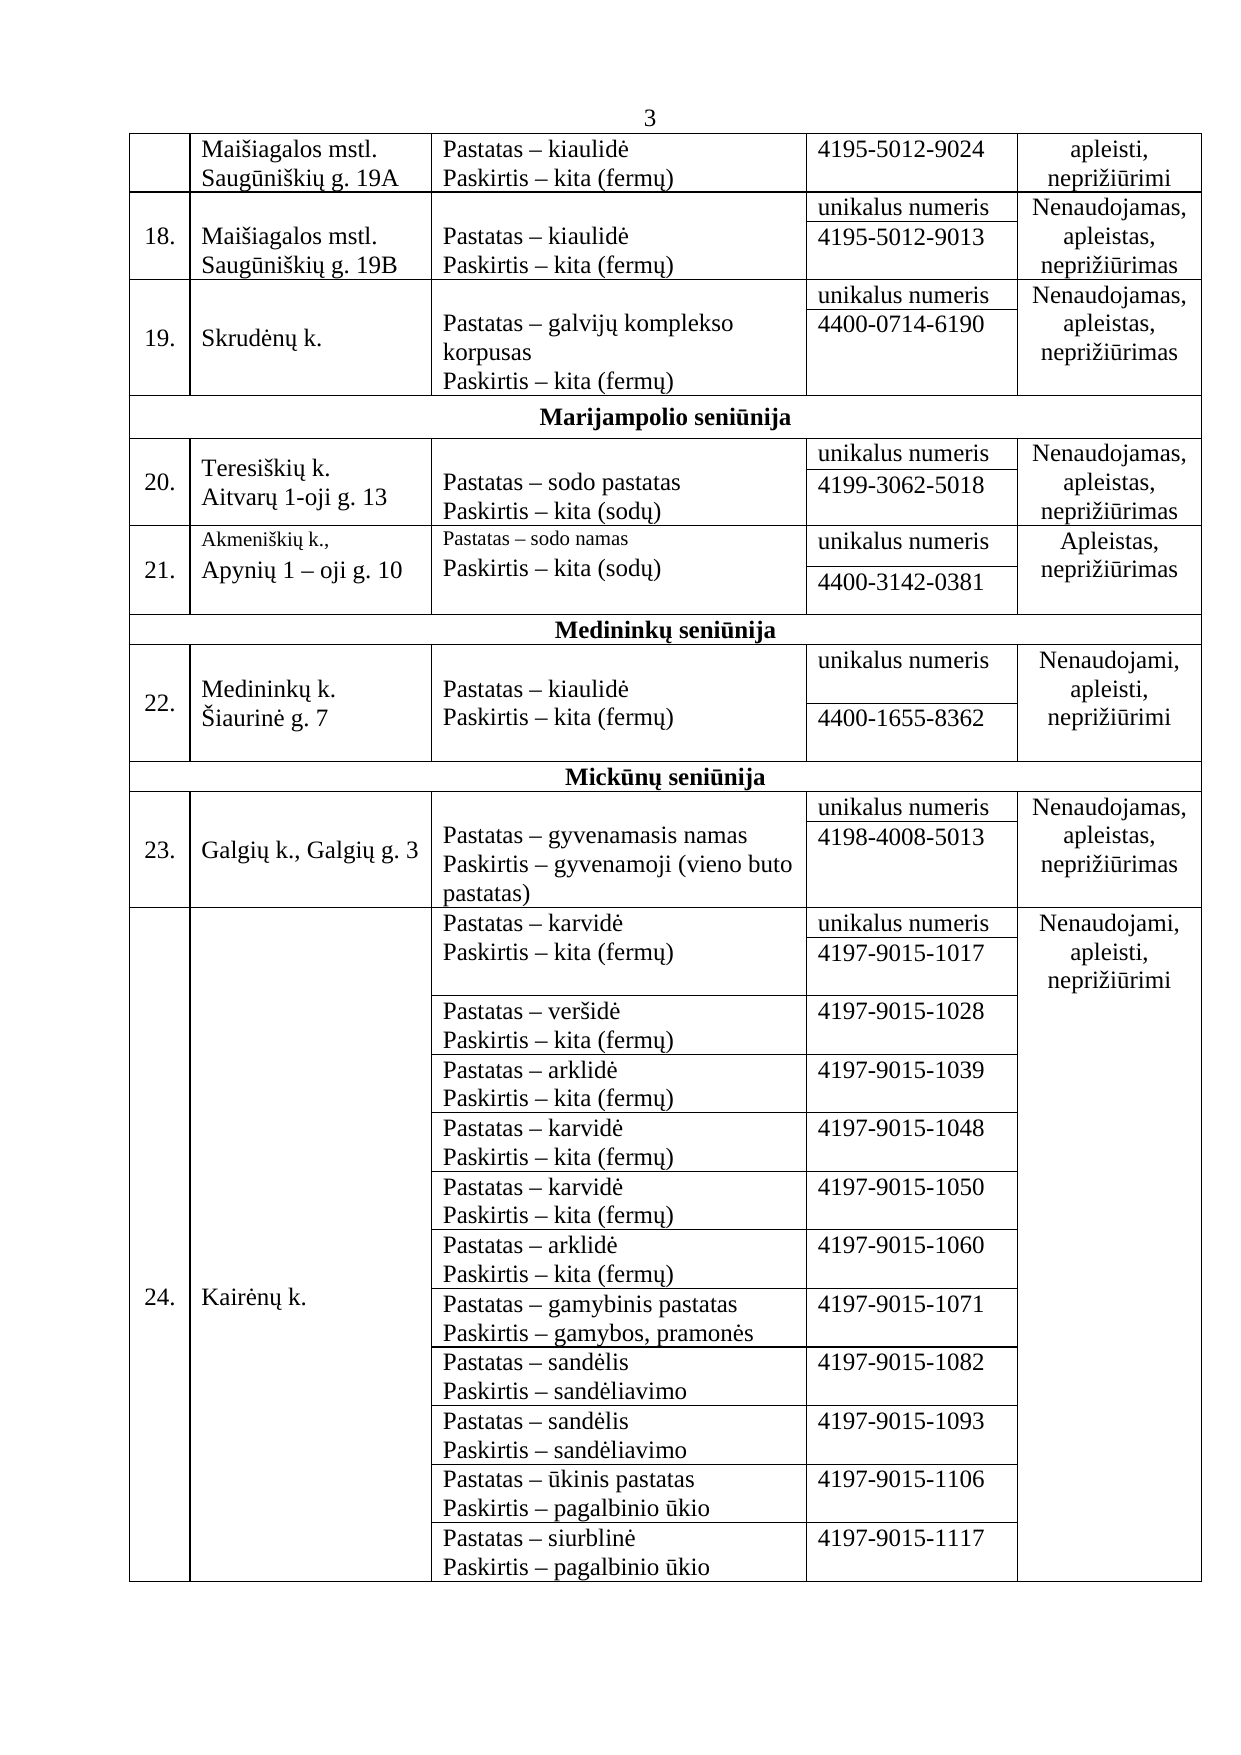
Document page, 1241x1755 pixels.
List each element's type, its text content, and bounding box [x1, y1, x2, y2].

table_cell 4195-5012-9013 [807, 222, 1017, 279]
table_cell Pastatas – sodo pastatas Paskirtis – kita (sodų) [432, 439, 806, 525]
table_cell 20. [130, 439, 189, 525]
table_cell Maišiagalos mstl. Saugūniškių g. 19B [191, 193, 431, 279]
table_cell unikalus numeris [807, 908, 1017, 937]
table_cell 4199-3062-5018 [807, 470, 1017, 525]
table_cell 4197-9015-1082 [807, 1348, 1017, 1405]
table_cell unikalus numeris [807, 792, 1017, 821]
table_cell Pastatas – kiaulidė Paskirtis – kita (fermų) [432, 193, 806, 279]
table_cell 4198-4008-5013 [807, 822, 1017, 907]
table_cell Nenaudojami, apleisti, neprižiūrimi [1018, 645, 1201, 761]
table_cell Pastatas – sodo namas Paskirtis – kita (sodų) [432, 526, 806, 614]
table_cell 4197-9015-1039 [807, 1055, 1017, 1112]
table_cell Pastatas – karvidė Paskirtis – kita (fermų) [432, 1172, 806, 1229]
table_cell 4197-9015-1071 [807, 1289, 1017, 1346]
table_cell Skrudėnų k. [191, 280, 431, 395]
table_cell 4400-1655-8362 [807, 704, 1017, 761]
table_cell Marijampolio seniūnija [130, 396, 1201, 437]
table_cell Pastatas – gamybinis pastatas Paskirtis – gamybos, pramonės [432, 1289, 806, 1346]
table_cell 4197-9015-1060 [807, 1230, 1017, 1288]
table_cell unikalus numeris [807, 193, 1017, 221]
table_cell 4197-9015-1093 [807, 1406, 1017, 1463]
table_cell Nenaudojamas, apleistas, neprižiūrimas [1018, 280, 1201, 395]
table_cell Pastatas – sandėlis Paskirtis – sandėliavimo [432, 1348, 806, 1405]
table_cell Medininkų seniūnija [130, 615, 1201, 644]
table_cell unikalus numeris [807, 439, 1017, 469]
table_cell 21. [130, 526, 189, 614]
table_cell Pastatas – veršidė Paskirtis – kita (fermų) [432, 996, 806, 1054]
table_cell unikalus numeris [807, 645, 1017, 702]
table_cell Nenaudojamas, apleistas, neprižiūrimas [1018, 193, 1201, 279]
table_cell Pastatas – ūkinis pastatas Paskirtis – pagalbinio ūkio [432, 1465, 806, 1522]
table_cell Apleistas, neprižiūrimas [1018, 526, 1201, 614]
table_cell 24. [130, 908, 189, 1581]
table_cell Galgių k., Galgių g. 3 [191, 792, 431, 907]
table_cell Teresiškių k. Aitvarų 1-oji g. 13 [191, 439, 431, 525]
table_cell Kairėnų k. [191, 908, 431, 1581]
table_cell Pastatas – arklidė Paskirtis – kita (fermų) [432, 1055, 806, 1112]
table_cell Pastatas – karvidė Paskirtis – kita (fermų) [432, 908, 806, 995]
table_cell Pastatas – siurblinė Paskirtis – pagalbinio ūkio [432, 1523, 806, 1581]
table_cell 4197-9015-1017 [807, 938, 1017, 995]
table_cell 22. [130, 645, 189, 761]
table_cell 4195-5012-9024 [807, 134, 1017, 191]
table_cell apleisti, neprižiūrimi [1018, 134, 1201, 191]
table_cell unikalus numeris [807, 526, 1017, 566]
table_cell 4197-9015-1028 [807, 996, 1017, 1054]
table_cell 4197-9015-1117 [807, 1523, 1017, 1581]
table_cell Pastatas – galvijų komplekso korpusas Paskirtis – kita (fermų) [432, 280, 806, 395]
table_cell 4197-9015-1048 [807, 1113, 1017, 1171]
table_cell 4400-3142-0381 [807, 567, 1017, 614]
table_cell unikalus numeris [807, 280, 1017, 308]
table_cell Pastatas – kiaulidė Paskirtis – kita (fermų) [432, 645, 806, 761]
table_cell 23. [130, 792, 189, 907]
table_cell Nenaudojamas, apleistas, neprižiūrimas [1018, 439, 1201, 525]
table_cell Medininkų k. Šiaurinė g. 7 [191, 645, 431, 761]
table_cell Pastatas – sandėlis Paskirtis – sandėliavimo [432, 1406, 806, 1463]
table_cell Pastatas – gyvenamasis namas Paskirtis – gyvenamoji (vieno buto pastatas) [432, 792, 806, 907]
table_cell 4197-9015-1050 [807, 1172, 1017, 1229]
table_cell 4400-0714-6190 [807, 310, 1017, 395]
table_cell Pastatas – arklidė Paskirtis – kita (fermų) [432, 1230, 806, 1288]
table_cell Nenaudojami, apleisti, neprižiūrimi [1018, 908, 1201, 1581]
table_cell 18. [130, 193, 189, 279]
table_cell Pastatas – kiaulidė Paskirtis – kita (fermų) [432, 134, 806, 191]
table_cell Pastatas – karvidė Paskirtis – kita (fermų) [432, 1113, 806, 1171]
table_cell Maišiagalos mstl. Saugūniškių g. 19A [191, 134, 431, 191]
table_cell Nenaudojamas, apleistas, neprižiūrimas [1018, 792, 1201, 907]
table_cell Akmeniškių k., Apynių 1 – oji g. 10 [191, 526, 431, 614]
table_cell 4197-9015-1106 [807, 1465, 1017, 1522]
table_cell 19. [130, 280, 189, 395]
table_cell Mickūnų seniūnija [130, 762, 1201, 791]
table_cell [130, 134, 189, 191]
